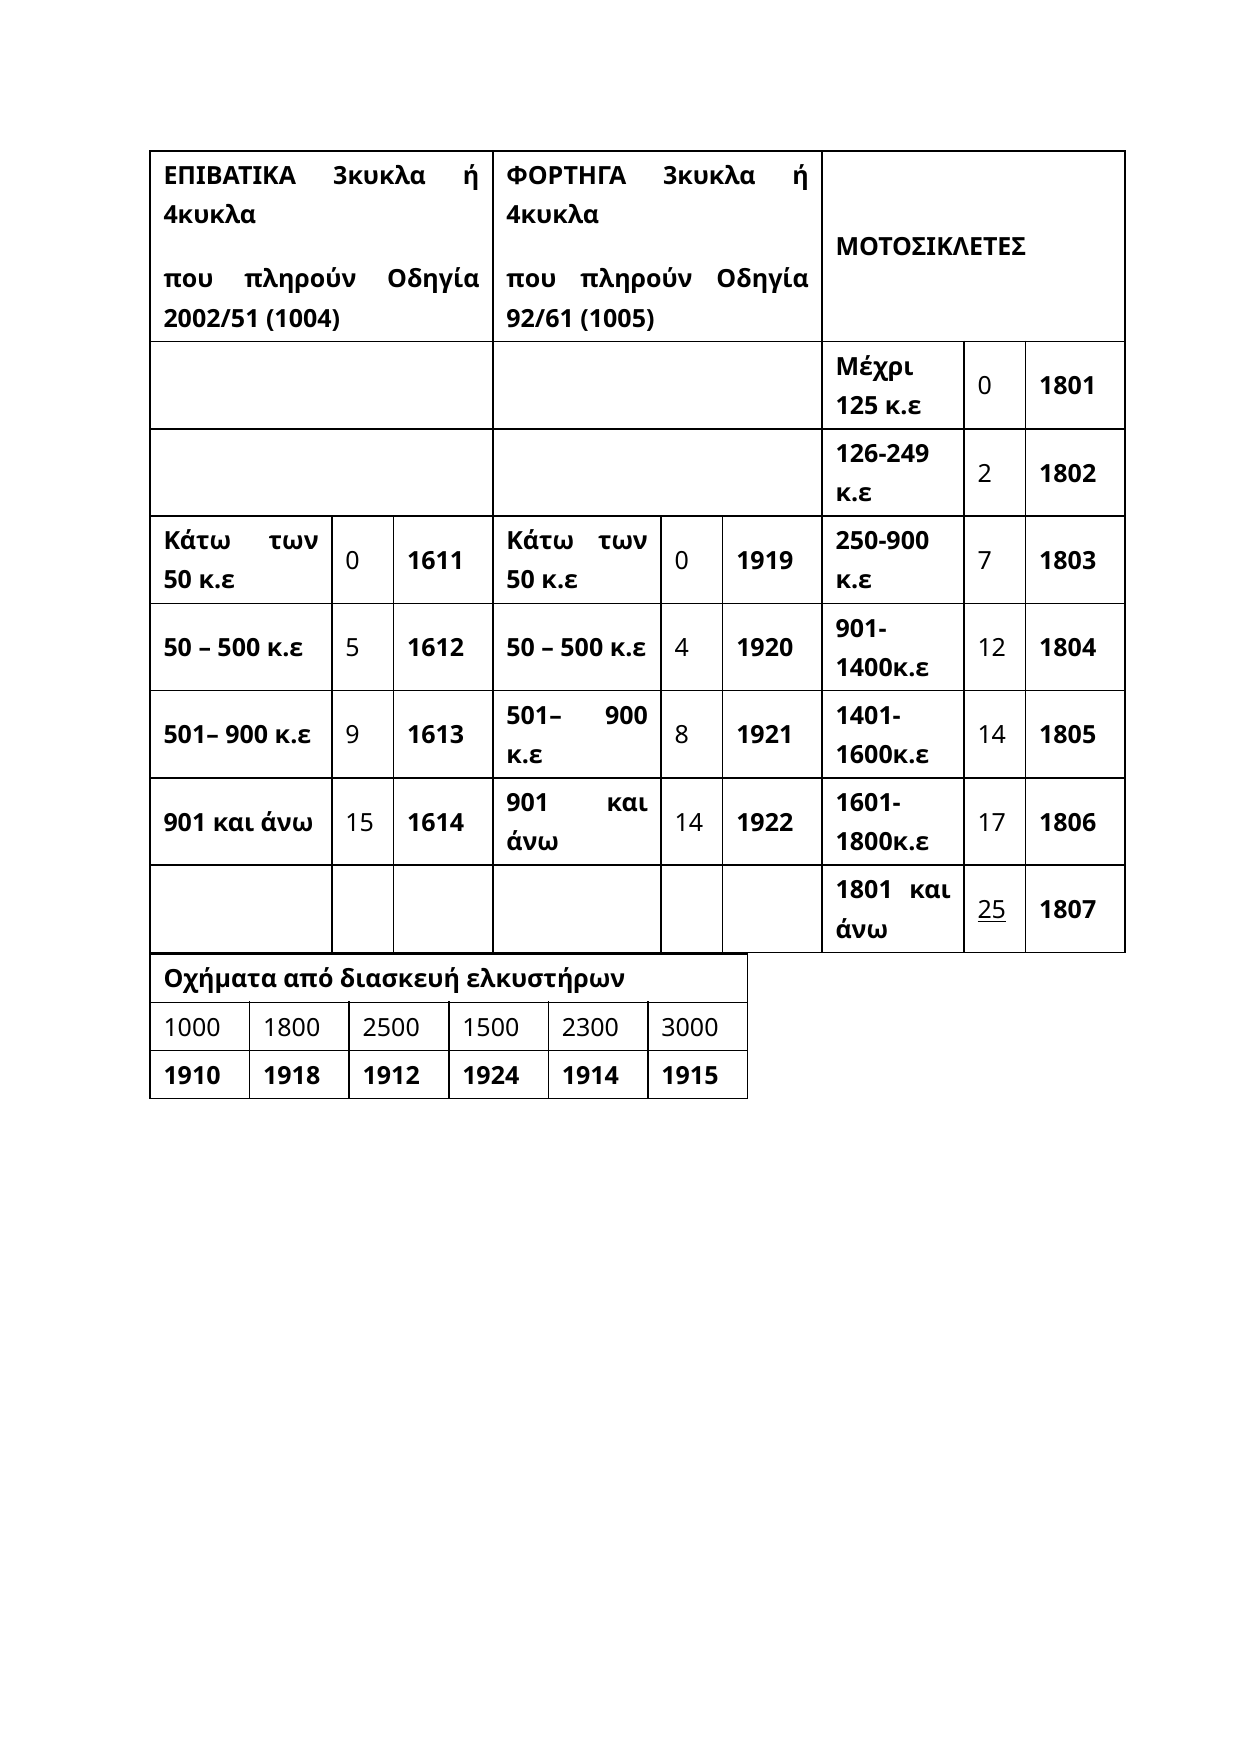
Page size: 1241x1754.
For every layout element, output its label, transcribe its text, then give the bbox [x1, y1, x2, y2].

table_cell 1914 [549, 1051, 647, 1098]
table_cell 12 [965, 604, 1025, 690]
table_cell [151, 342, 492, 428]
table_cell 14 [965, 691, 1025, 777]
table_cell 1920 [723, 604, 821, 690]
table_cell 1807 [1026, 866, 1124, 952]
table_cell 1918 [250, 1051, 348, 1098]
table_cell 1802 [1026, 430, 1124, 515]
table_cell Μέχρι 125 κ.ε [823, 342, 963, 428]
table_cell 1801 [1026, 342, 1124, 428]
table_cell 901 και άνω [494, 779, 660, 864]
table_cell 1611 [394, 517, 492, 602]
table_cell 1915 [649, 1051, 747, 1098]
table_cell 1922 [723, 779, 821, 864]
table_cell 250-900 κ.ε [823, 517, 963, 602]
table_cell 1912 [350, 1051, 448, 1098]
table_cell 901 και άνω [151, 779, 331, 864]
table_cell 2500 [350, 1003, 448, 1049]
table_cell 1803 [1026, 517, 1124, 602]
table_cell 1801 και άνω [823, 866, 963, 952]
table_cell 1614 [394, 779, 492, 864]
table_cell 0 [662, 517, 722, 602]
table_header ΜΟΤΟΣΙΚΛΕΤΕΣ [823, 152, 1124, 341]
table_cell [662, 866, 722, 952]
table_cell 50 – 500 κ.ε [494, 604, 660, 690]
table_cell 1800 [250, 1003, 348, 1049]
table_cell 1401-1600κ.ε [823, 691, 963, 777]
table_cell 901-1400κ.ε [823, 604, 963, 690]
table_cell 4 [662, 604, 722, 690]
table_cell 1613 [394, 691, 492, 777]
table_cell 501– 900 κ.ε [494, 691, 660, 777]
table_cell 2 [965, 430, 1025, 515]
table_cell 1804 [1026, 604, 1124, 690]
table_cell [333, 866, 393, 952]
table_cell 2300 [549, 1003, 647, 1049]
table_header Οχήματα από διασκευή ελκυστήρων [151, 955, 747, 1001]
table_cell [151, 430, 492, 515]
table_cell 50 – 500 κ.ε [151, 604, 331, 690]
table_cell 501– 900 κ.ε [151, 691, 331, 777]
table_cell 1500 [450, 1003, 548, 1049]
table_cell [494, 342, 821, 428]
table_cell 1921 [723, 691, 821, 777]
table_cell 1000 [151, 1003, 249, 1049]
table_cell 0 [965, 342, 1025, 428]
table_cell 8 [662, 691, 722, 777]
table_cell 17 [965, 779, 1025, 864]
table_cell 7 [965, 517, 1025, 602]
table_header ΦΟΡΤΗΓΑ 3κυκλα ή 4κυκλα που πληρούν Οδηγία 92/61 (1005) [494, 152, 821, 341]
table_cell 1919 [723, 517, 821, 602]
table_cell 1924 [450, 1051, 548, 1098]
table_cell 1910 [151, 1051, 249, 1098]
table_cell 1806 [1026, 779, 1124, 864]
table_cell 1601-1800κ.ε [823, 779, 963, 864]
table_header ΕΠΙΒΑΤΙΚΑ 3κυκλα ή 4κυκλα που πληρούν Οδηγία 2002/51 (1004) [151, 152, 492, 341]
table_cell [494, 866, 660, 952]
table_cell [494, 430, 821, 515]
table_cell 1612 [394, 604, 492, 690]
table_cell 1805 [1026, 691, 1124, 777]
table_cell [151, 866, 331, 952]
table_cell 25 [965, 866, 1025, 952]
table_cell 126-249 κ.ε [823, 430, 963, 515]
table_cell 0 [333, 517, 393, 602]
table_cell 3000 [649, 1003, 747, 1049]
table_cell Κάτω των 50 κ.ε [494, 517, 660, 602]
table_cell 9 [333, 691, 393, 777]
table_cell Κάτω των 50 κ.ε [151, 517, 331, 602]
table_cell 5 [333, 604, 393, 690]
table_cell [394, 866, 492, 952]
table_cell 14 [662, 779, 722, 864]
table_cell [723, 866, 821, 952]
table_cell 15 [333, 779, 393, 864]
